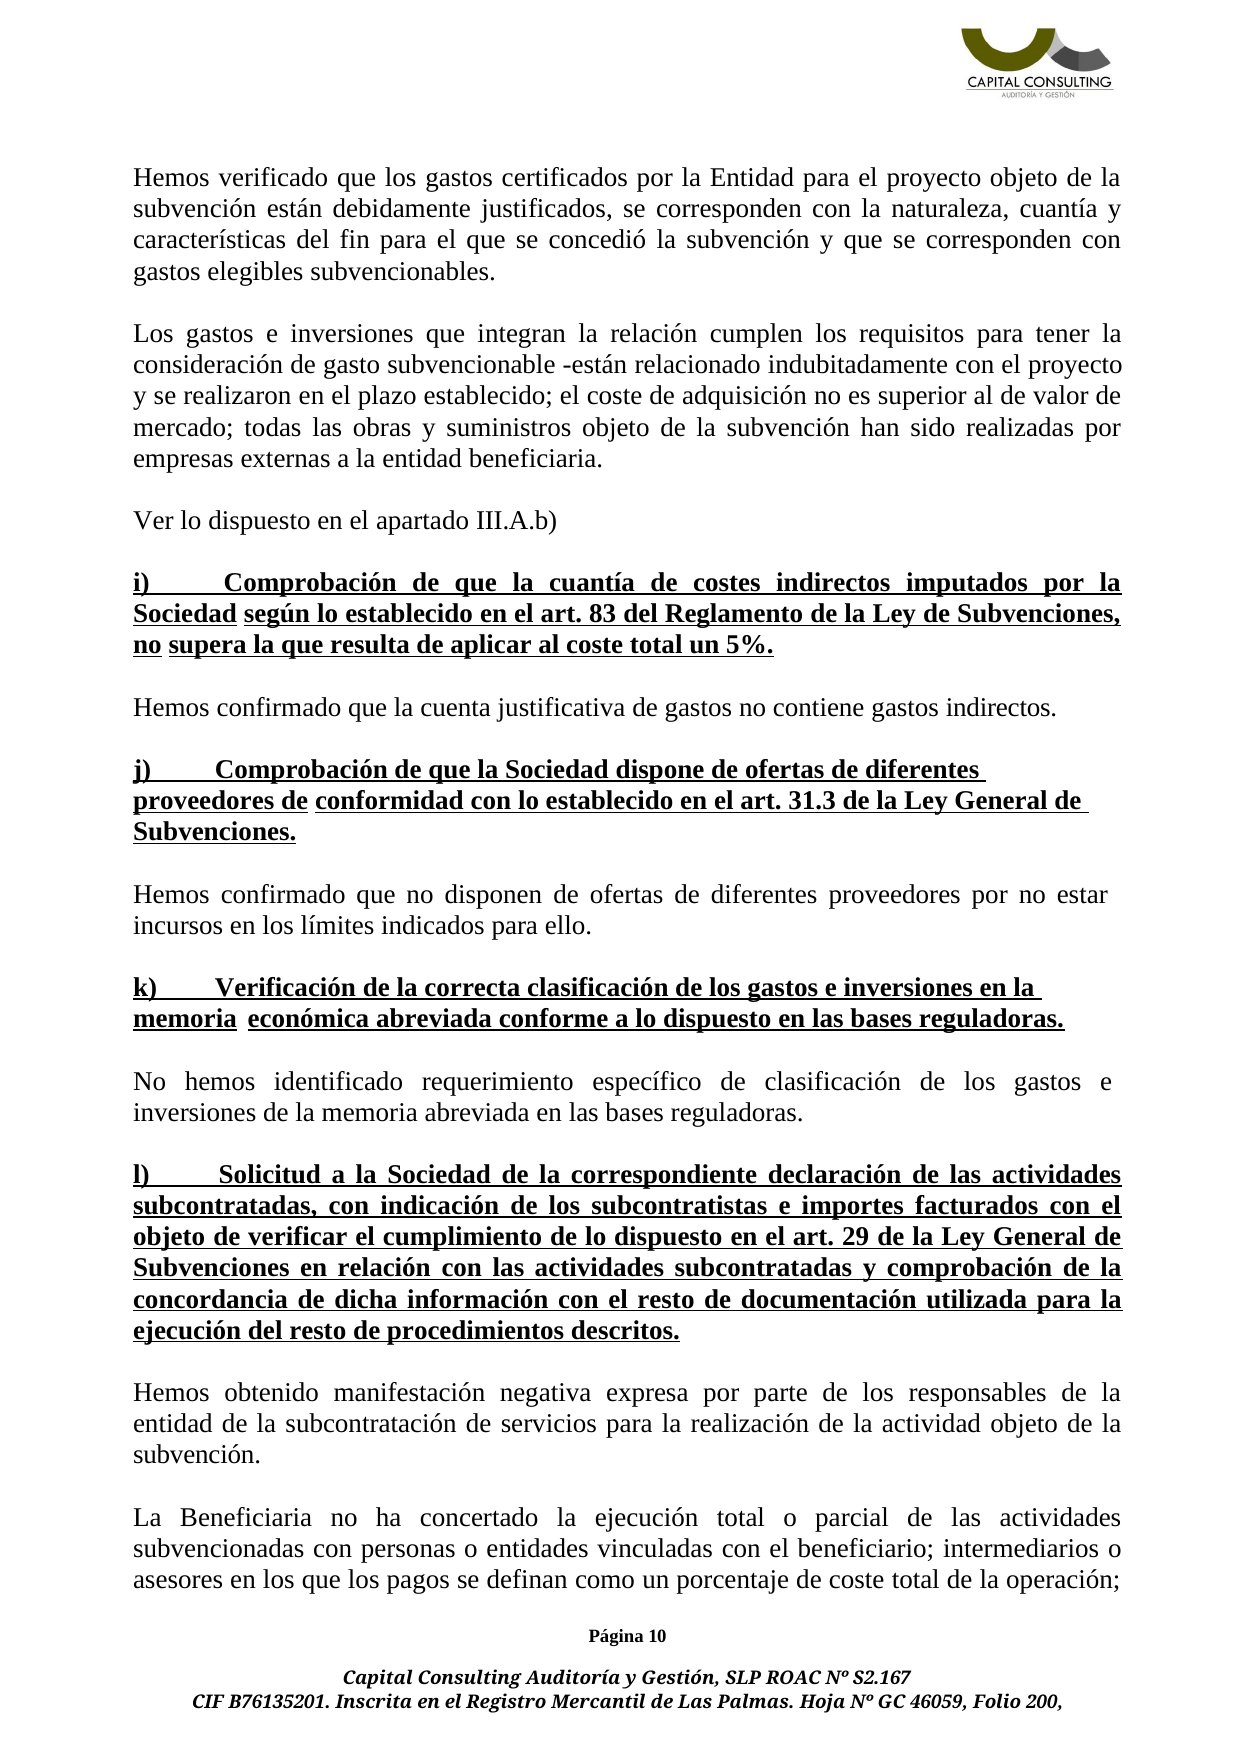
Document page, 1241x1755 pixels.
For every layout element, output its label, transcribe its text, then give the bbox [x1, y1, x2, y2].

text Ver lo dispuesto en el apartado III.A.b) [133, 504, 1136, 535]
list Sociedad según lo establecido en el art. 83 del Reglamento de la Ley de Subvenciones, no supera la que resulta de aplicar al coste total un 5%. [133, 595, 1122, 660]
list concordancia de dicha información con el resto de documentación utilizada para la [133, 1280, 1122, 1310]
text La Beneficiaria no ha concertado la ejecución total o parcial de las actividades subvencionadas con personas o entidades vinculadas con el beneficiario; intermediarios o asesores en los que los pagos se definan como un porcentaje de coste total de la operación; [133, 1501, 1122, 1594]
text Hemos verificado que los gastos certificados por la Entidad para el proyecto objeto de la subvención están debidamente justificados, se corresponden con la naturaleza, cuantía y características del fin para el que se concedió la subvención y que se corresponden con gastos elegibles subvencionables. [133, 161, 1122, 286]
list Subvenciones en relación con las actividades subcontratadas y comprobación de la [133, 1249, 1122, 1279]
text Los gastos e inversiones que integran la relación cumplen los requisitos para tener la consideración de gasto subvencionable -están relacionado indubitadamente con el proyecto y se realizaron en el plazo establecido; el coste de adquisición no es superior al de valor de mercado; todas las obras y suministros objeto de la subvención han sido realizadas por empresas externas a la entidad beneficiaria. [133, 317, 1123, 473]
list Comprobación de que la Sociedad dispone de ofertas de diferentes proveedores de conformidad con lo establecido en el art. 31.3 de la Ley General de Subvenciones. [133, 753, 1122, 847]
list ejecución del resto de procedimientos descritos. [133, 1311, 1122, 1345]
text Hemos obtenido manifestación negativa expresa por parte de los responsables de la entidad de la subcontratación de servicios para la realización de la actividad objeto de la subvención. [133, 1376, 1123, 1469]
list Comprobación de que la cuantía de costes indirectos imputados por la [133, 566, 1122, 593]
text No hemos identificado requerimiento específico de clasificación de los gastos e inversiones de la memoria abreviada en las bases reguladoras. [133, 1065, 1136, 1127]
text Hemos confirmado que no disponen de ofertas de diferentes proveedores por no estar incursos en los límites indicados para ello. [133, 878, 1136, 940]
list subcontratadas, con indicación de los subcontratistas e importes facturados con el [133, 1187, 1122, 1216]
list Solicitud a la Sociedad de la correspondiente declaración de las actividades [133, 1158, 1122, 1185]
text Hemos confirmado que la cuenta justificativa de gastos no contiene gastos indirectos. [133, 691, 1136, 722]
list Verificación de la correcta clasificación de los gastos e inversiones en la memoria económica abreviada conforme a lo dispuesto en las bases reguladoras. [133, 971, 1122, 1033]
list objeto de verificar el cumplimiento de lo dispuesto en el art. 29 de la Ley General de [133, 1218, 1122, 1248]
